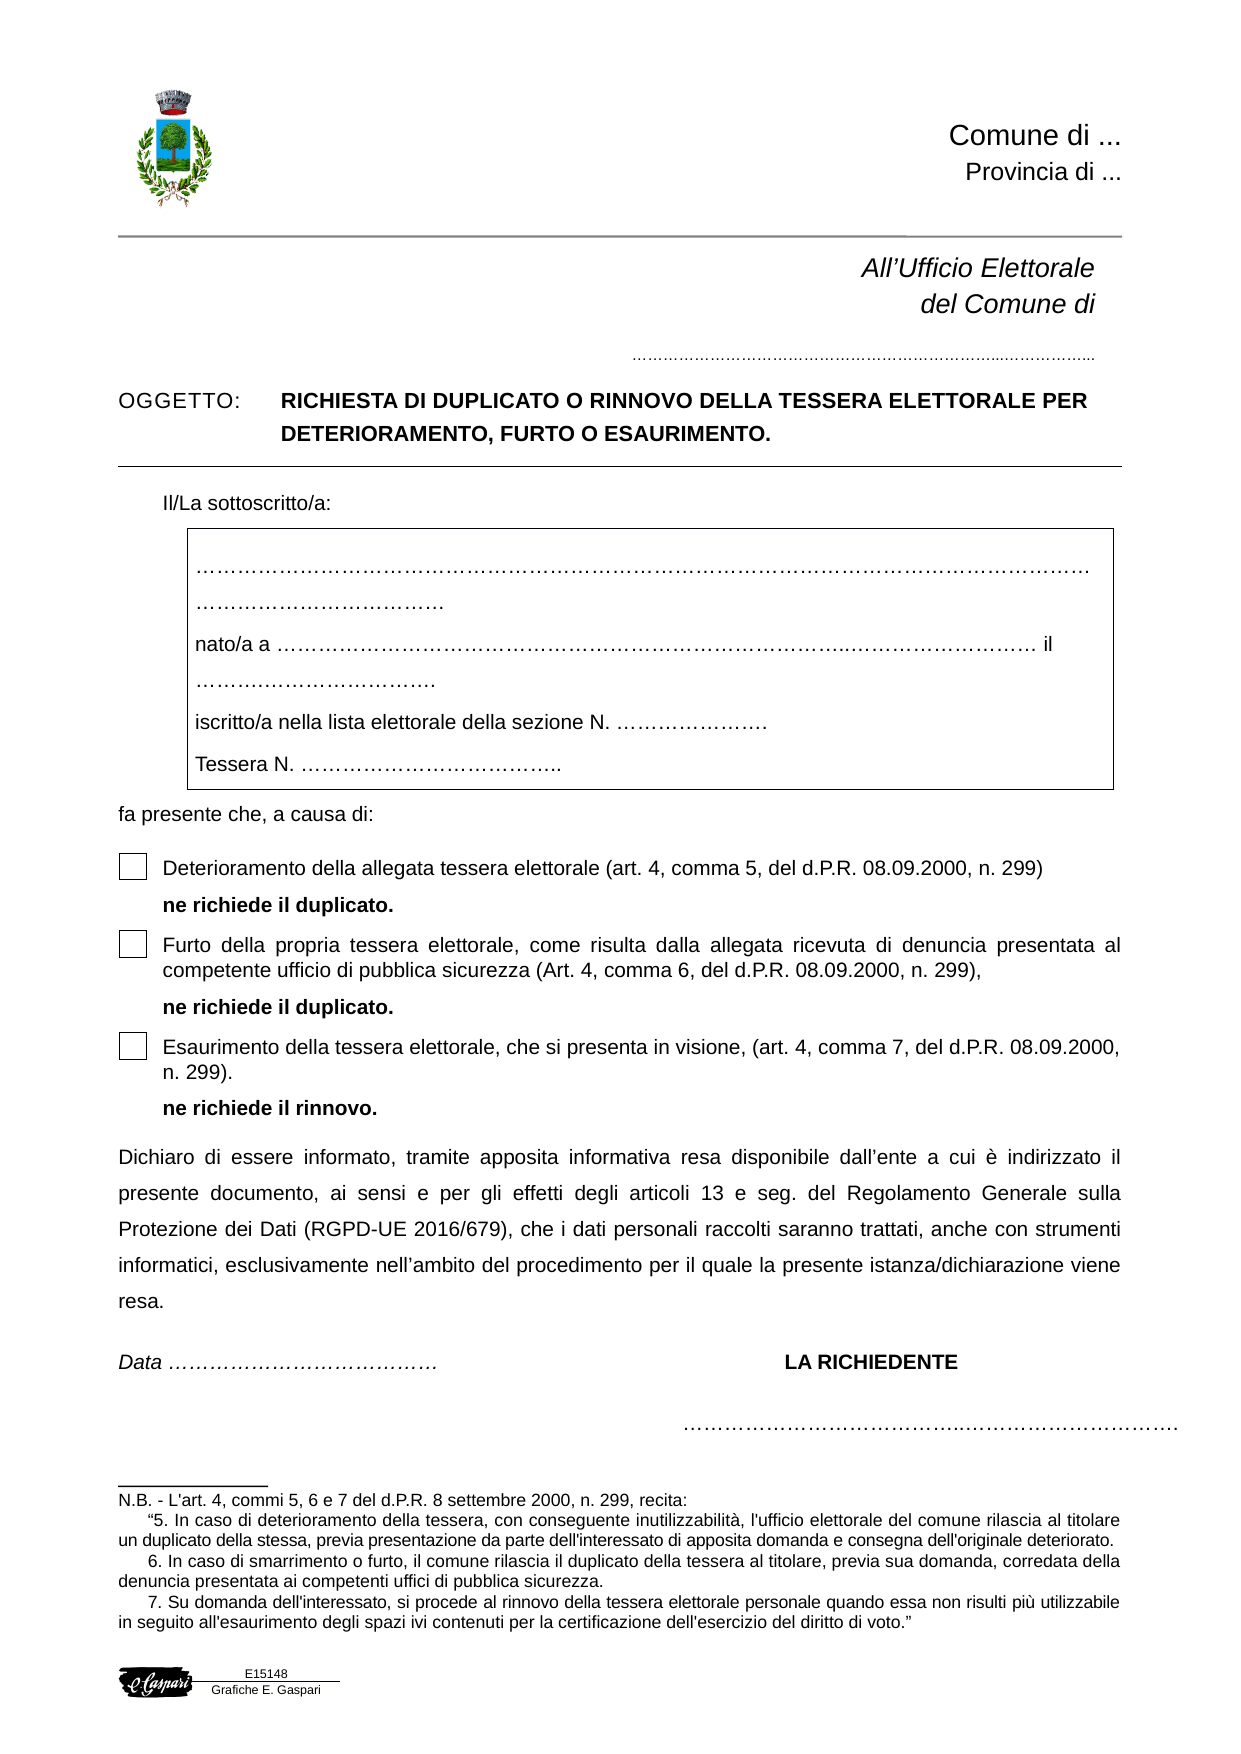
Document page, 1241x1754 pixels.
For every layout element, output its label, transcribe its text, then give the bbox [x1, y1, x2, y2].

text ne richiede il duplicato. [118, 994, 1122, 1018]
text Deterioramento della allegata tessera elettorale (art. 4, comma 5, del d.P.R. 08.09.2000, n. 299) [118, 852, 1122, 880]
text Dichiaro di essere informato, tramite apposita informativa resa disponibile dall’ente a cui è indirizzato il presente documento, ai sensi e per gli effetti degli articoli 13 e seg. del Regolamento Generale sulla Protezione dei Dati (RGPD-UE 2016/679), che i dati personali raccolti saranno trattati, anche con strumenti informatici, esclusivamente nell’ambito del procedimento per il quale la presente istanza/dichiarazione viene resa. [118, 1145, 1122, 1313]
text fa presente che, a causa di: [118, 802, 1122, 826]
text Furto della propria tessera elettorale, come risulta dalla allegata ricevuta di denuncia presentata al competente ufficio di pubblica sicurezza (Art. 4, comma 6, del d.P.R. 08.09.2000, n. 299), [118, 929, 1122, 982]
text Comune di ... [224, 118, 1122, 152]
text del Comune di [694, 288, 1095, 319]
text ne richiede il duplicato. [118, 893, 1122, 917]
text 7. Su domanda dell'interessato, si procede al rinnovo della tessera elettorale personale quando essa non risulti più utilizzabile in seguito all'esaurimento degli spazi ivi contenuti per la certificazione dell'esercizio del diritto di voto.” [118, 1591, 1122, 1632]
text Provincia di ... [224, 157, 1122, 185]
text All’Ufficio Elettorale [635, 252, 1095, 283]
text Esaurimento della tessera elettorale, che si presenta in visione, (art. 4, comma 7, del d.P.R. 08.09.2000, n. 299). [118, 1031, 1122, 1084]
text Il/La sottoscritto/a: [162, 490, 1122, 514]
text 6. In caso di smarrimento o furto, il comune rilascia il duplicato della tessera al titolare, previa sua domanda, corredata della denuncia presentata ai competenti uffici di pubblica sicurezza. [118, 1551, 1122, 1591]
text N.B. - L'art. 4, commi 5, 6 e 7 del d.P.R. 8 settembre 2000, n. 299, recita: [118, 1489, 1122, 1510]
text …………………………………..…………………………. [118, 1411, 1122, 1435]
text ……………………………………………………………...……………... [591, 335, 1095, 366]
text ne richiede il rinnovo. [118, 1096, 1122, 1120]
picture [122, 87, 224, 219]
table_header ………………………………………………………………………………………………………………………………………………… nato/a a ………………………………………………………………………..……………………… il ……….……………………. iscritto/a nella lista elettorale della sezione N. …………………. Tessera N. ……………………………….. [188, 529, 1113, 788]
picture [118, 1666, 193, 1698]
text OGGETTO: RICHIESTA DI DUPLICATO O RINNOVO DELLA TESSERA ELETTORALE PER DETERIORAMENTO, FURTO O ESAURIMENTO. [118, 388, 1122, 446]
text Data ………………………………… LA RICHIEDENTE [118, 1350, 1122, 1374]
text “5. In caso di deterioramento della tessera, con conseguente inutilizzabilità, l'ufficio elettorale del comune rilascia al titolare un duplicato della stessa, previa presentazione da parte dell'interessato di apposita domanda e consegna dell'originale deteriorato. [118, 1510, 1122, 1551]
